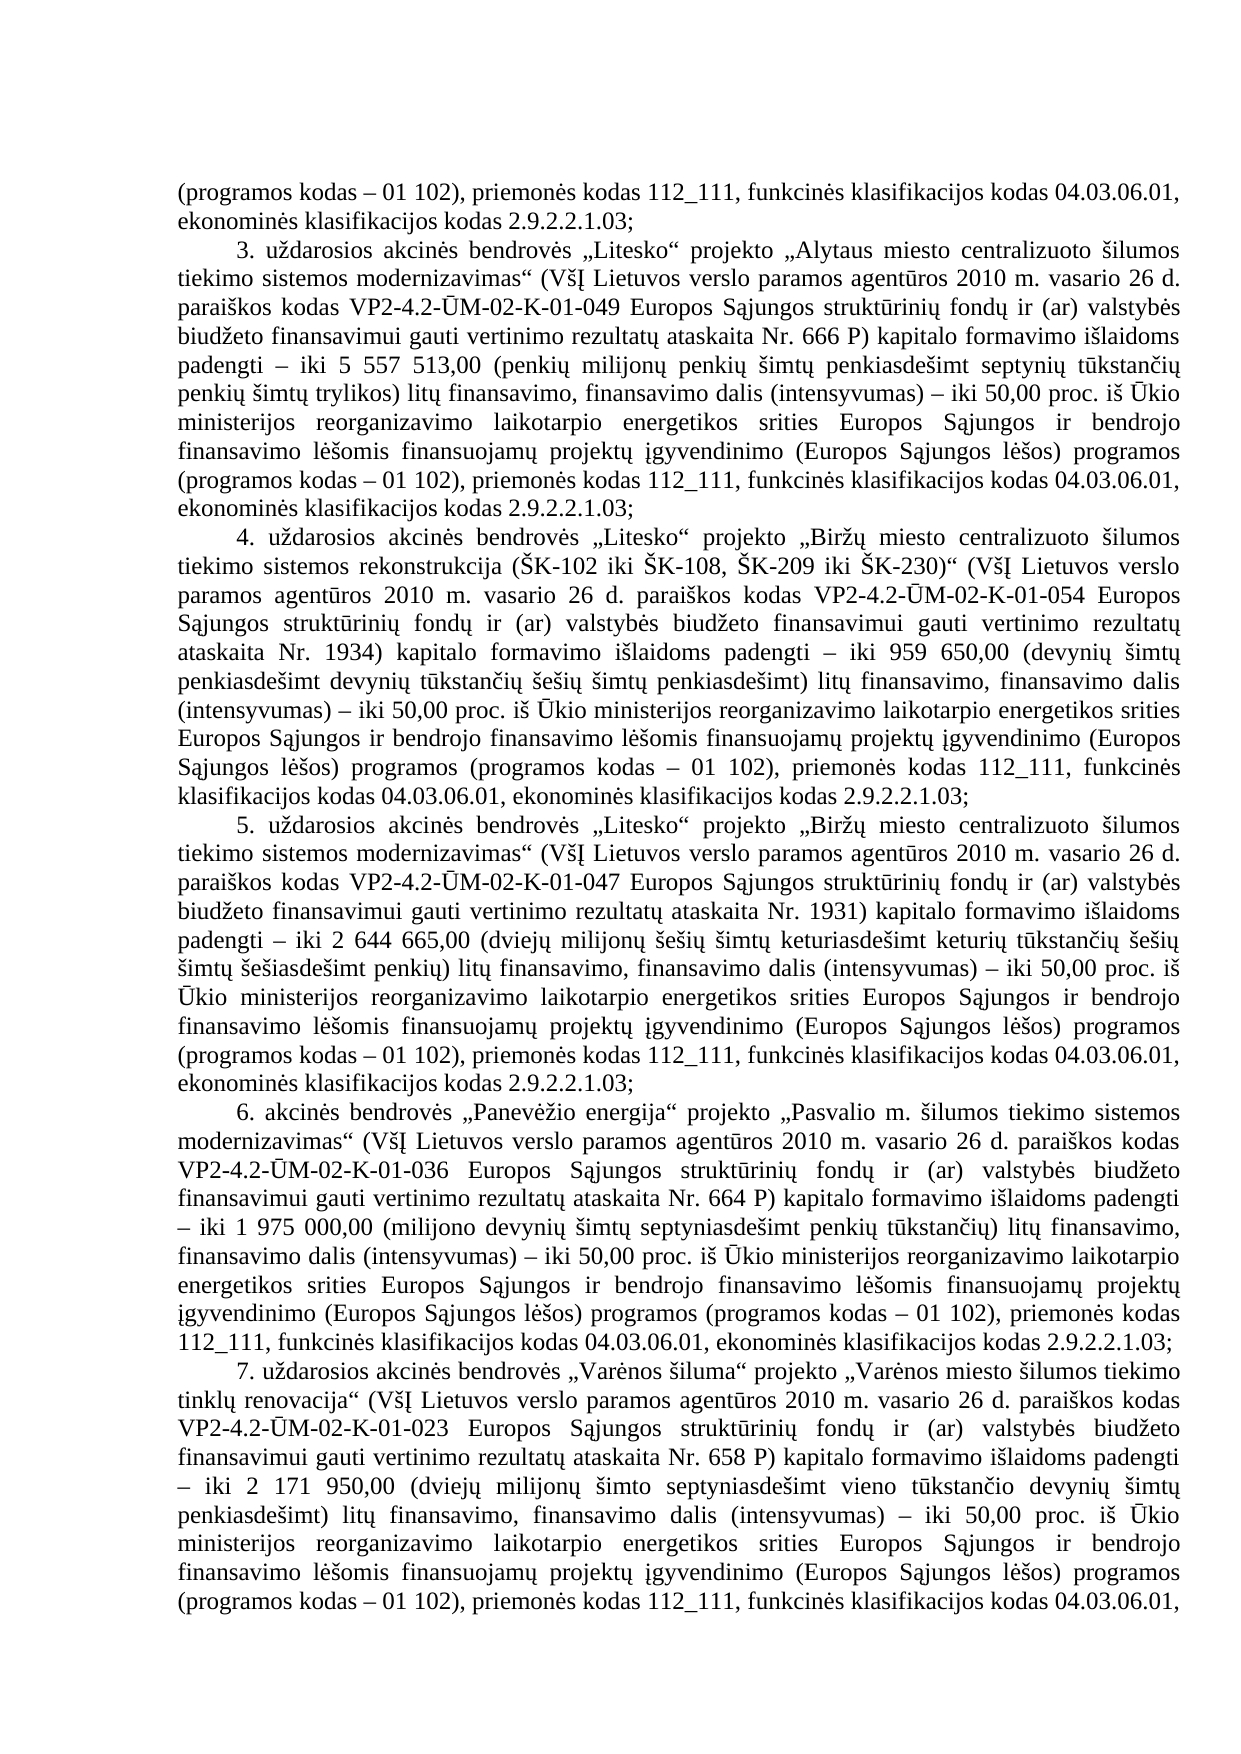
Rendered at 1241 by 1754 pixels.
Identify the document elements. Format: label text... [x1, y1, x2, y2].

text 7. uždarosios akcinės bendrovės „Varėnos šiluma“ projekto „Varėnos miesto šilumos tiekimo tinklų renovacija“ (VšĮ Lietuvos verslo paramos agentūros 2010 m. vasario 26 d. paraiškos kodas VP2-4.2-ŪM-02-K-01-023 Europos Sąjungos struktūrinių fondų ir (ar) valstybės biudžeto finansavimui gauti vertinimo rezultatų ataskaita Nr. 658 P) kapitalo formavimo išlaidoms padengti – iki 2 171 950,00 (dviejų milijonų šimto septyniasdešimt vieno tūkstančio devynių šimtų penkiasdešimt) litų finansavimo, finansavimo dalis (intensyvumas) – iki 50,00 proc. iš Ūkio ministerijos reorganizavimo laikotarpio energetikos srities Europos Sąjungos ir bendrojo finansavimo lėšomis finansuojamų projektų įgyvendinimo (Europos Sąjungos lėšos) programos (programos kodas – 01 102), priemonės kodas 112_111, funkcinės klasifikacijos kodas 04.03.06.01, [177, 1356, 1181, 1615]
text 4. uždarosios akcinės bendrovės „Litesko“ projekto „Biržų miesto centralizuoto šilumos tiekimo sistemos rekonstrukcija (ŠK-102 iki ŠK-108, ŠK-209 iki ŠK-230)“ (VšĮ Lietuvos verslo paramos agentūros 2010 m. vasario 26 d. paraiškos kodas VP2-4.2-ŪM-02-K-01-054 Europos Sąjungos struktūrinių fondų ir (ar) valstybės biudžeto finansavimui gauti vertinimo rezultatų ataskaita Nr. 1934) kapitalo formavimo išlaidoms padengti – iki 959 650,00 (devynių šimtų penkiasdešimt devynių tūkstančių šešių šimtų penkiasdešimt) litų finansavimo, finansavimo dalis (intensyvumas) – iki 50,00 proc. iš Ūkio ministerijos reorganizavimo laikotarpio energetikos srities Europos Sąjungos ir bendrojo finansavimo lėšomis finansuojamų projektų įgyvendinimo (Europos Sąjungos lėšos) programos (programos kodas – 01 102), priemonės kodas 112_111, funkcinės klasifikacijos kodas 04.03.06.01, ekonominės klasifikacijos kodas 2.9.2.2.1.03; [177, 522, 1181, 810]
text (programos kodas – 01 102), priemonės kodas 112_111, funkcinės klasifikacijos kodas 04.03.06.01, ekonominės klasifikacijos kodas 2.9.2.2.1.03; [177, 177, 1181, 235]
text 3. uždarosios akcinės bendrovės „Litesko“ projekto „Alytaus miesto centralizuoto šilumos tiekimo sistemos modernizavimas“ (VšĮ Lietuvos verslo paramos agentūros 2010 m. vasario 26 d. paraiškos kodas VP2-4.2-ŪM-02-K-01-049 Europos Sąjungos struktūrinių fondų ir (ar) valstybės biudžeto finansavimui gauti vertinimo rezultatų ataskaita Nr. 666 P) kapitalo formavimo išlaidoms padengti – iki 5 557 513,00 (penkių milijonų penkių šimtų penkiasdešimt septynių tūkstančių penkių šimtų trylikos) litų finansavimo, finansavimo dalis (intensyvumas) – iki 50,00 proc. iš Ūkio ministerijos reorganizavimo laikotarpio energetikos srities Europos Sąjungos ir bendrojo finansavimo lėšomis finansuojamų projektų įgyvendinimo (Europos Sąjungos lėšos) programos (programos kodas – 01 102), priemonės kodas 112_111, funkcinės klasifikacijos kodas 04.03.06.01, ekonominės klasifikacijos kodas 2.9.2.2.1.03; [177, 235, 1181, 522]
text 5. uždarosios akcinės bendrovės „Litesko“ projekto „Biržų miesto centralizuoto šilumos tiekimo sistemos modernizavimas“ (VšĮ Lietuvos verslo paramos agentūros 2010 m. vasario 26 d. paraiškos kodas VP2-4.2-ŪM-02-K-01-047 Europos Sąjungos struktūrinių fondų ir (ar) valstybės biudžeto finansavimui gauti vertinimo rezultatų ataskaita Nr. 1931) kapitalo formavimo išlaidoms padengti – iki 2 644 665,00 (dviejų milijonų šešių šimtų keturiasdešimt keturių tūkstančių šešių šimtų šešiasdešimt penkių) litų finansavimo, finansavimo dalis (intensyvumas) – iki 50,00 proc. iš Ūkio ministerijos reorganizavimo laikotarpio energetikos srities Europos Sąjungos ir bendrojo finansavimo lėšomis finansuojamų projektų įgyvendinimo (Europos Sąjungos lėšos) programos (programos kodas – 01 102), priemonės kodas 112_111, funkcinės klasifikacijos kodas 04.03.06.01, ekonominės klasifikacijos kodas 2.9.2.2.1.03; [177, 810, 1181, 1097]
text 6. akcinės bendrovės „Panevėžio energija“ projekto „Pasvalio m. šilumos tiekimo sistemos modernizavimas“ (VšĮ Lietuvos verslo paramos agentūros 2010 m. vasario 26 d. paraiškos kodas VP2-4.2-ŪM-02-K-01-036 Europos Sąjungos struktūrinių fondų ir (ar) valstybės biudžeto finansavimui gauti vertinimo rezultatų ataskaita Nr. 664 P) kapitalo formavimo išlaidoms padengti – iki 1 975 000,00 (milijono devynių šimtų septyniasdešimt penkių tūkstančių) litų finansavimo, finansavimo dalis (intensyvumas) – iki 50,00 proc. iš Ūkio ministerijos reorganizavimo laikotarpio energetikos srities Europos Sąjungos ir bendrojo finansavimo lėšomis finansuojamų projektų įgyvendinimo (Europos Sąjungos lėšos) programos (programos kodas – 01 102), priemonės kodas 112_111, funkcinės klasifikacijos kodas 04.03.06.01, ekonominės klasifikacijos kodas 2.9.2.2.1.03; [177, 1097, 1181, 1356]
